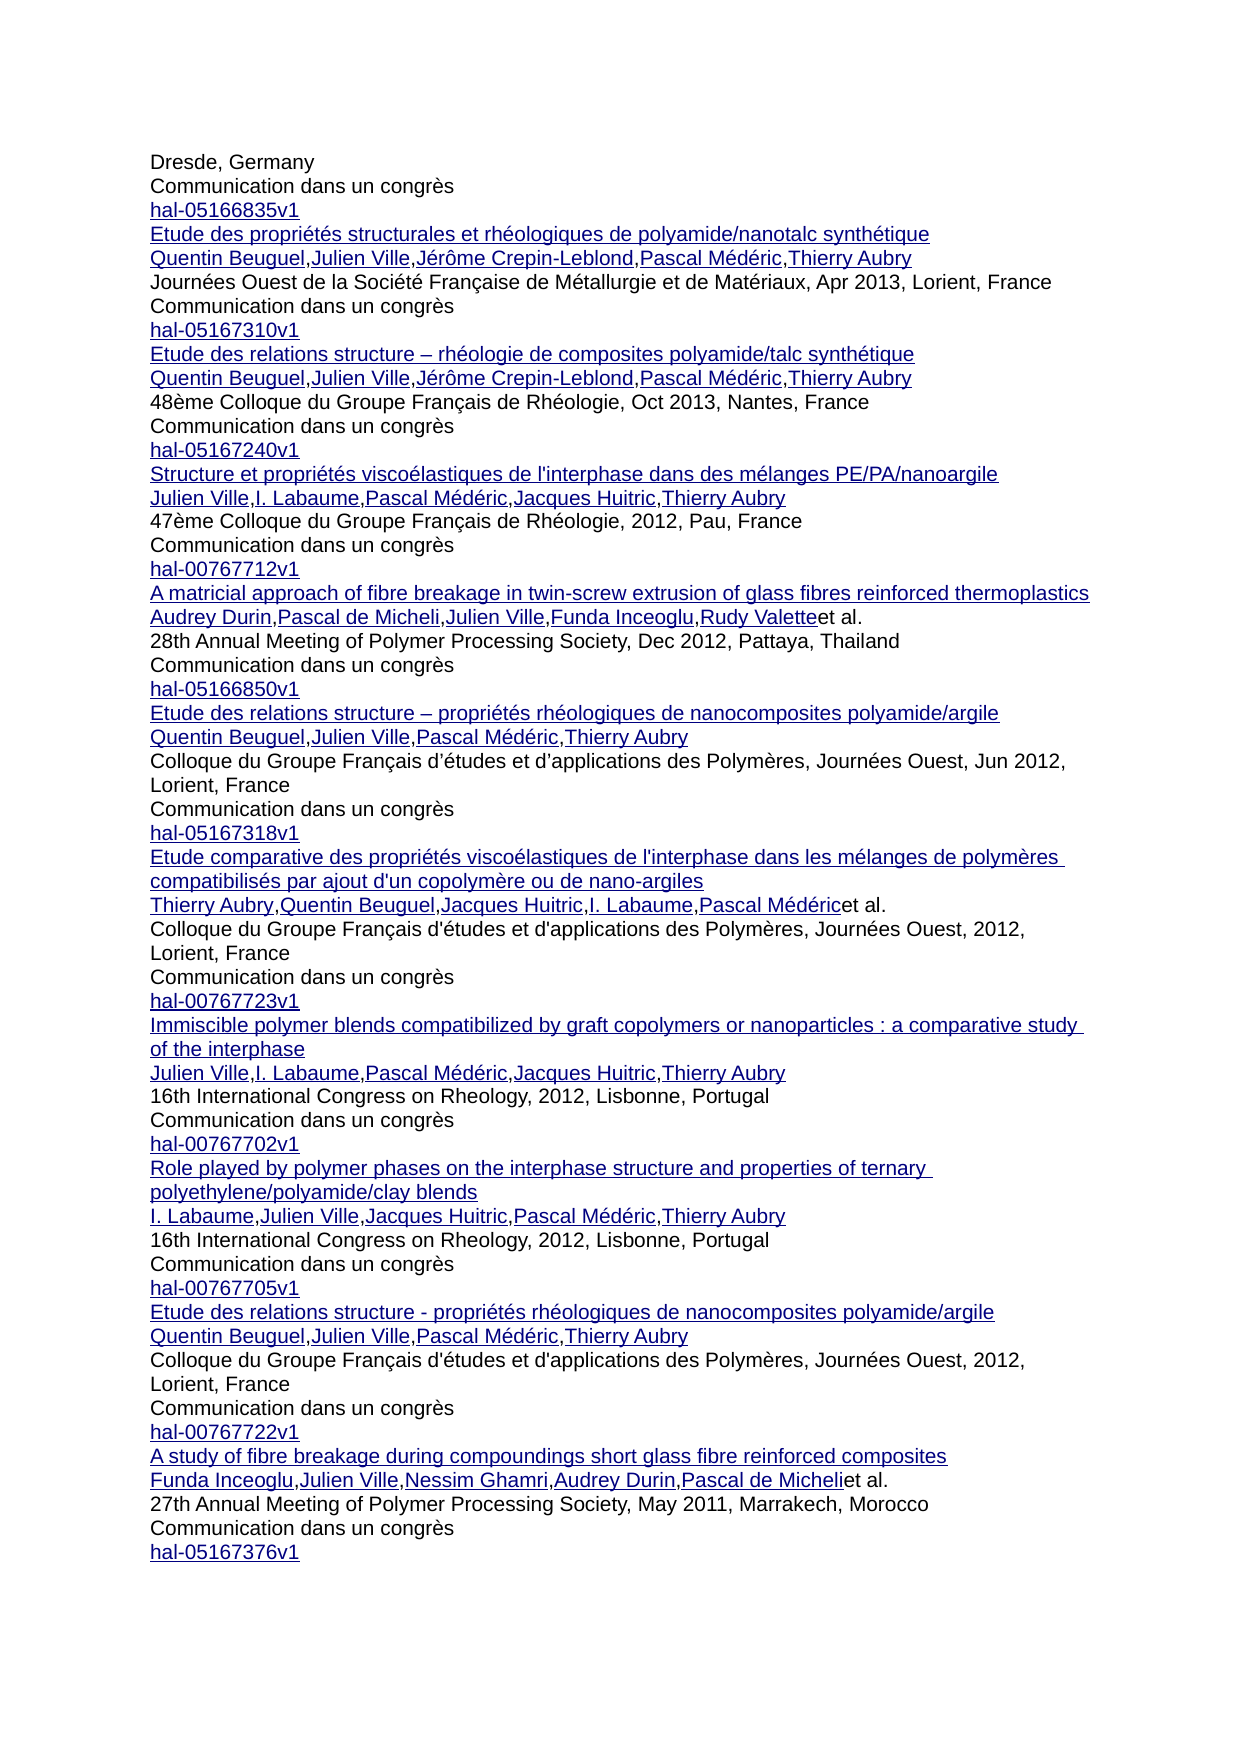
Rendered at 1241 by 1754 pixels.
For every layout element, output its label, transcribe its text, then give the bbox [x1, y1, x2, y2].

table_cell Immiscible polymer blends compatibilized by graft copolymers or nanoparticles : a comparative study of the interphase Julien Ville,I. Labaume,Pascal Médéric,Jacques Huitric,Thierry Aubry 16th International Congress on Rheology, 2012, Lisbonne, Portugal Communication dans un congrès hal-00767702v1 [150, 1013, 1090, 1156]
table_cell Structure et propriétés viscoélastiques de l'interphase dans des mélanges PE/PA/nanoargile Julien Ville,I. Labaume,Pascal Médéric,Jacques Huitric,Thierry Aubry 47ème Colloque du Groupe Français de Rhéologie, 2012, Pau, France Communication dans un congrès hal-00767712v1 [150, 461, 1090, 581]
table_cell Role played by polymer phases on the interphase structure and properties of ternary polyethylene/polyamide/clay blends I. Labaume,Julien Ville,Jacques Huitric,Pascal Médéric,Thierry Aubry 16th International Congress on Rheology, 2012, Lisbonne, Portugal Communication dans un congrès hal-00767705v1 [150, 1156, 1090, 1300]
table_cell A matricial approach of fibre breakage in twin-screw extrusion of glass fibres reinforced thermoplastics [150, 581, 1090, 602]
table_cell Etude comparative des propriétés viscoélastiques de l'interphase dans les mélanges de polymères compatibilisés par ajout d'un copolymère ou de nano-argiles Thierry Aubry,Quentin Beuguel,Jacques Huitric,I. Labaume,Pascal Médéricet al. Colloque du Groupe Français d'études et d'applications des Polymères, Journées Ouest, 2012, Lorient, France Communication dans un congrès hal-00767723v1 [150, 845, 1090, 1012]
table_cell Audrey Durin,Pascal de Micheli,Julien Ville,Funda Inceoglu,Rudy Valetteet al. 28th Annual Meeting of Polymer Processing Society, Dec 2012, Pattaya, Thailand Communication dans un congrès hal-05166850v1 [150, 603, 1090, 701]
table_cell Etude des relations structure – rhéologie de composites polyamide/talc synthétique Quentin Beuguel,Julien Ville,Jérôme Crepin-Leblond,Pascal Médéric,Thierry Aubry 48ème Colloque du Groupe Français de Rhéologie, Oct 2013, Nantes, France Communication dans un congrès hal-05167240v1 [150, 342, 1090, 461]
table_cell Etude des relations structure - propriétés rhéologiques de nanocomposites polyamide/argile Quentin Beuguel,Julien Ville,Pascal Médéric,Thierry Aubry Colloque du Groupe Français d'études et d'applications des Polymères, Journées Ouest, 2012, Lorient, France Communication dans un congrès hal-00767722v1 [150, 1300, 1090, 1444]
table_cell Dresde, Germany Communication dans un congrès hal-05166835v1 [150, 150, 1090, 222]
table_cell Etude des propriétés structurales et rhéologiques de polyamide/nanotalc synthétique Quentin Beuguel,Julien Ville,Jérôme Crepin-Leblond,Pascal Médéric,Thierry Aubry Journées Ouest de la Société Française de Métallurgie et de Matériaux, Apr 2013, Lorient, France Communication dans un congrès hal-05167310v1 [150, 222, 1090, 342]
table_cell Etude des relations structure – propriétés rhéologiques de nanocomposites polyamide/argile Quentin Beuguel,Julien Ville,Pascal Médéric,Thierry Aubry Colloque du Groupe Français d’études et d’applications des Polymères, Journées Ouest, Jun 2012, Lorient, France Communication dans un congrès hal-05167318v1 [150, 701, 1090, 845]
table_cell A study of fibre breakage during compoundings short glass fibre reinforced composites Funda Inceoglu,Julien Ville,Nessim Ghamri,Audrey Durin,Pascal de Micheliet al. 27th Annual Meeting of Polymer Processing Society, May 2011, Marrakech, Morocco Communication dans un congrès hal-05167376v1 [150, 1444, 1090, 1563]
